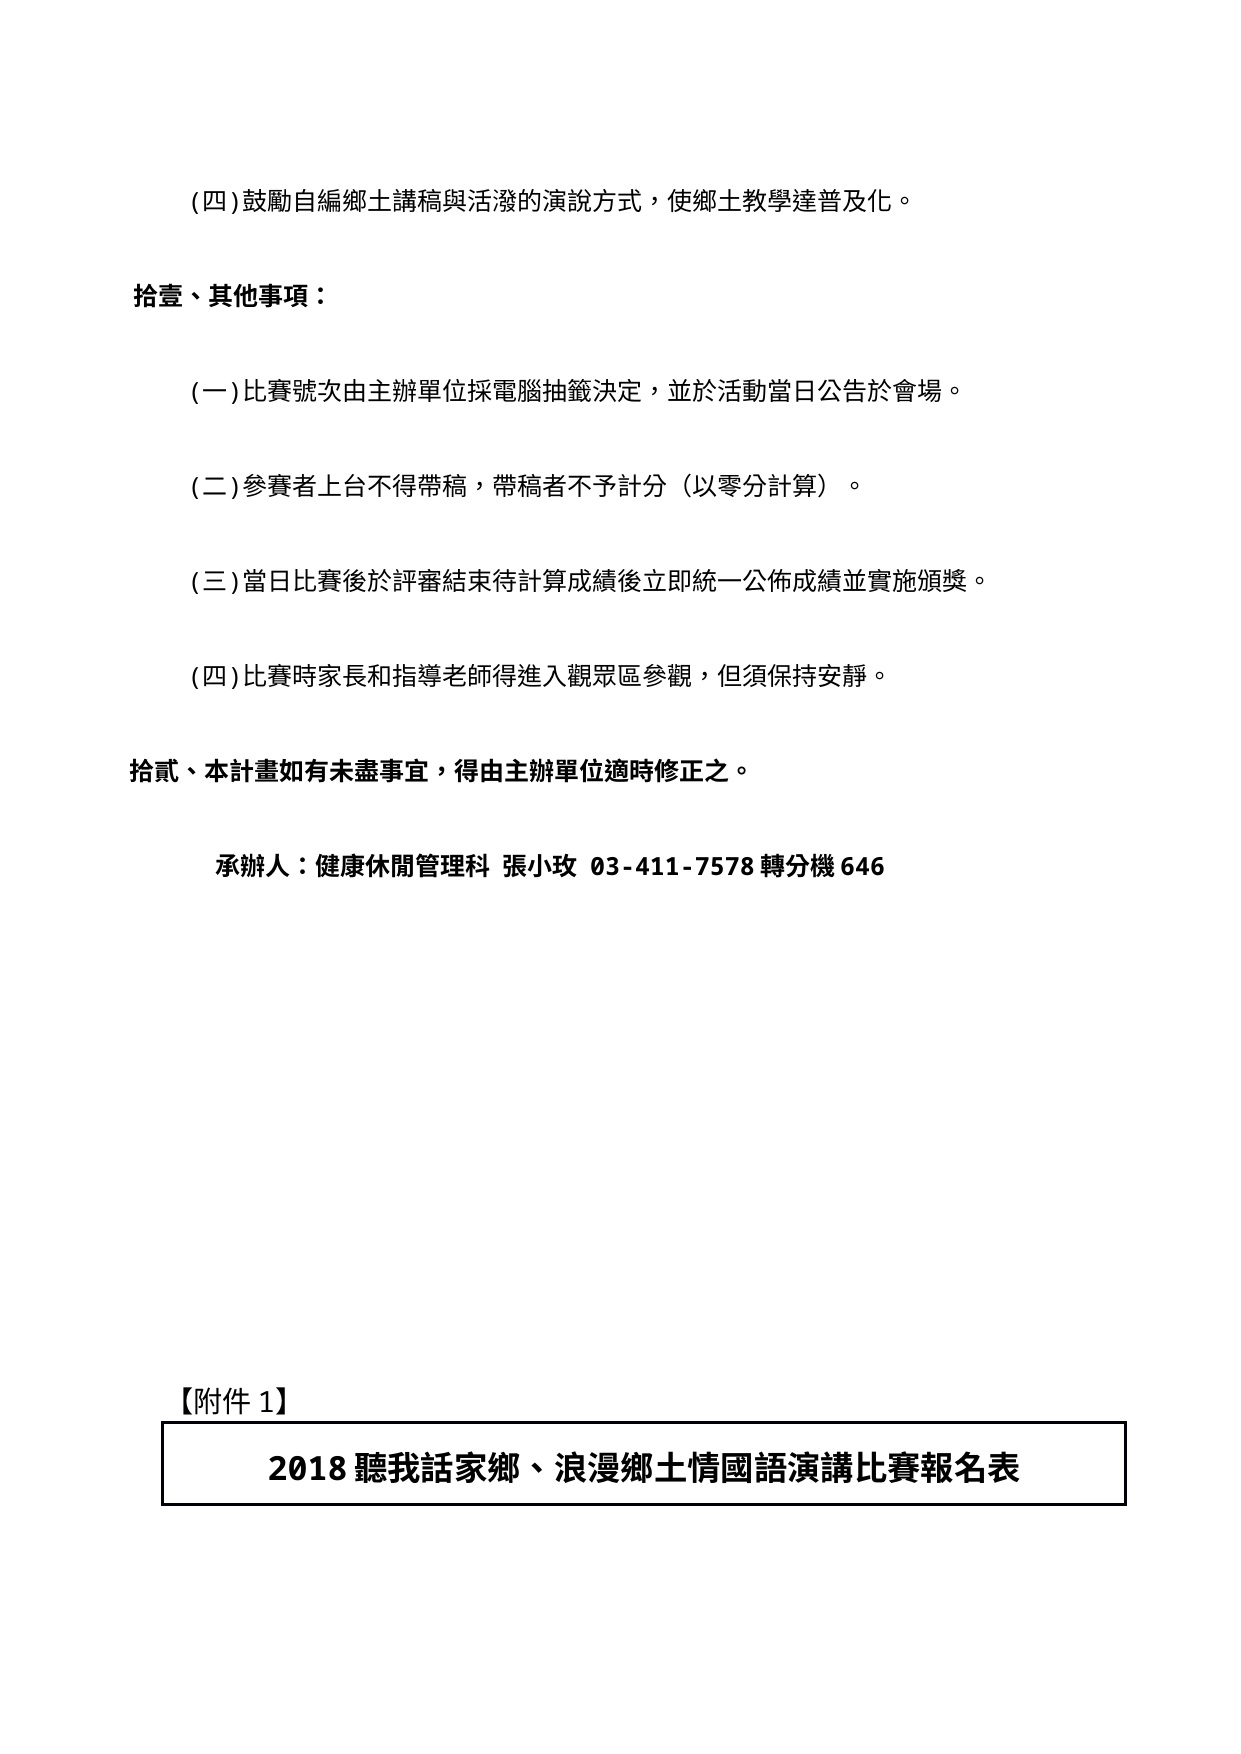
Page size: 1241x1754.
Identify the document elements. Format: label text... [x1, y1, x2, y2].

text (四)鼓勵自編鄉土講稿與活潑的演說方式，使鄉土教學達普及化。 [162, 158, 1093, 221]
text (三)當日比賽後於評審結束待計算成績後立即統一公佈成績並實施頒獎。 [162, 538, 1093, 601]
text 承辦人：健康休閒管理科 張小玫 03-411-7578轉分機646 [170, 823, 1093, 886]
table_header 2018聽我話家鄉、浪漫鄉土情國語演講比賽報名表 比賽報名表 [164, 1424, 1124, 1503]
text (二)參賽者上台不得帶稿，帶稿者不予計分（以零分計算）。 [162, 443, 1093, 506]
text (一)比賽號次由主辦單位採電腦抽籤決定，並於活動當日公告於會場。 [162, 348, 1093, 411]
text 【附件1】 [162, 1358, 1093, 1421]
text 拾壹、其他事項： [133, 253, 1093, 316]
text 拾貳、本計畫如有未盡事宜，得由主辦單位適時修正之。 [129, 728, 1093, 791]
text (四)比賽時家長和指導老師得進入觀眾區參觀，但須保持安靜。 [162, 633, 1093, 696]
